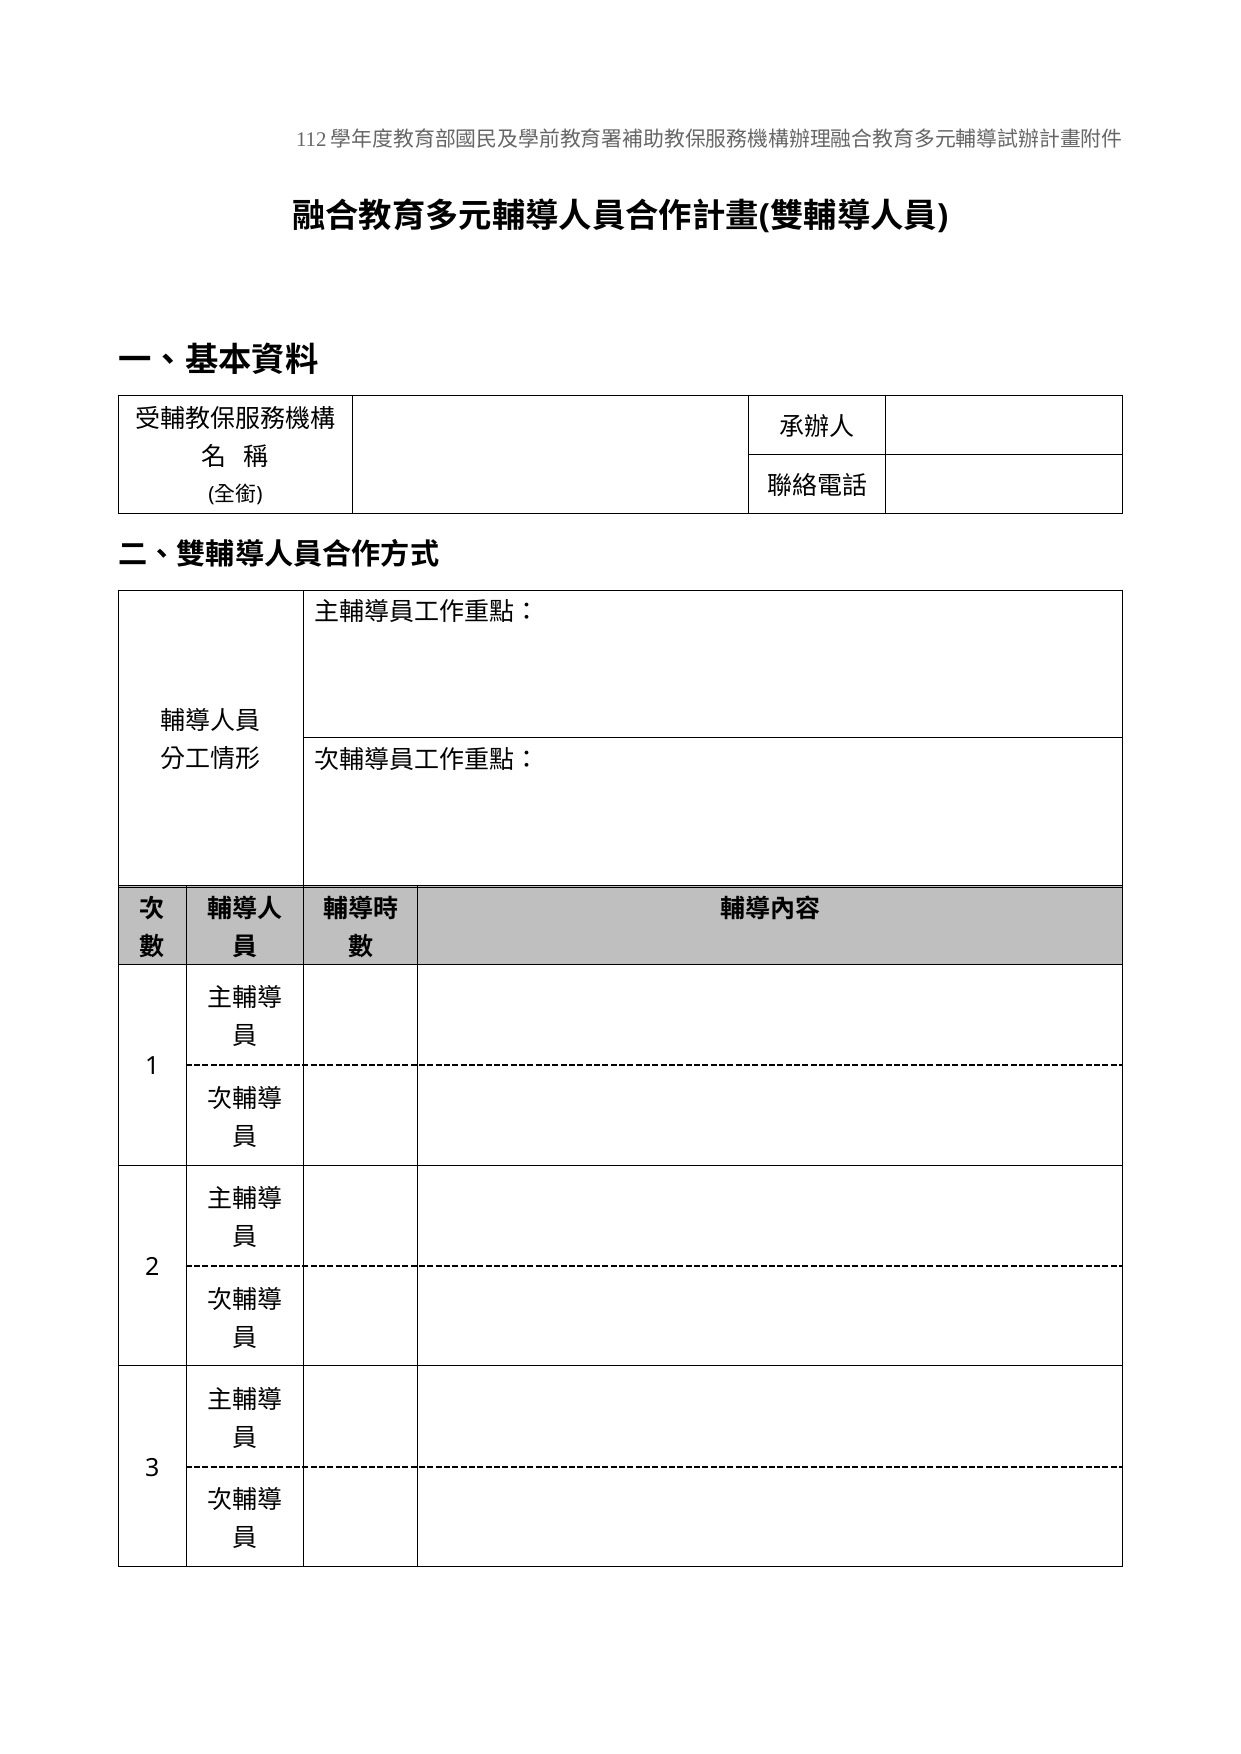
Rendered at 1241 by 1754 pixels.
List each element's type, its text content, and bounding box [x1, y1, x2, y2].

table_cell 次數 [119, 888, 186, 964]
table_cell [304, 1466, 417, 1566]
table_cell 1 [119, 965, 186, 1164]
table_cell [304, 1166, 417, 1265]
table_header [353, 396, 748, 513]
table_cell 輔導人員 [187, 888, 303, 964]
text 融合教育多元輔導人員合作計畫(雙輔導人員) [118, 176, 1122, 251]
text 二、雙輔導人員合作方式 [118, 514, 1122, 589]
table_cell 次輔導員 [187, 1265, 303, 1365]
table_cell [418, 1265, 1122, 1365]
table_cell 聯絡電話 [749, 455, 885, 513]
table_cell 3 [119, 1366, 186, 1566]
table_cell [418, 965, 1122, 1064]
table_header 主輔導員工作重點： [304, 591, 1122, 737]
table_cell 次輔導員 [187, 1064, 303, 1164]
table_cell 次輔導員工作重點： [304, 738, 1122, 885]
table_header 承辦人 [749, 396, 885, 454]
table_cell [304, 1366, 417, 1466]
table_header 輔導人員 分工情形 [119, 591, 303, 885]
table_cell [418, 1166, 1122, 1265]
table_cell [418, 1064, 1122, 1164]
table_cell [418, 1366, 1122, 1466]
table_cell 主輔導員 [187, 1366, 303, 1466]
table_cell 次輔導員 [187, 1466, 303, 1566]
table_cell [304, 1265, 417, 1365]
table_cell [304, 1064, 417, 1164]
table_cell [418, 1466, 1122, 1566]
table_cell [304, 965, 417, 1064]
table_cell 輔導內容 [418, 888, 1122, 964]
table_header 受輔教保服務機構 名 稱 (全銜) [119, 396, 352, 513]
table_cell 2 [119, 1166, 186, 1365]
table_cell 主輔導員 [187, 965, 303, 1064]
table_header [886, 396, 1122, 454]
text 112學年度教育部國民及學前教育署補助教保服務機構辦理融合教育多元輔導試辦計畫附件 [168, 119, 1122, 157]
table_cell [886, 455, 1122, 513]
text 一、基本資料 [118, 319, 1122, 394]
table_cell 主輔導員 [187, 1166, 303, 1265]
table_cell 輔導時數 [304, 888, 417, 964]
